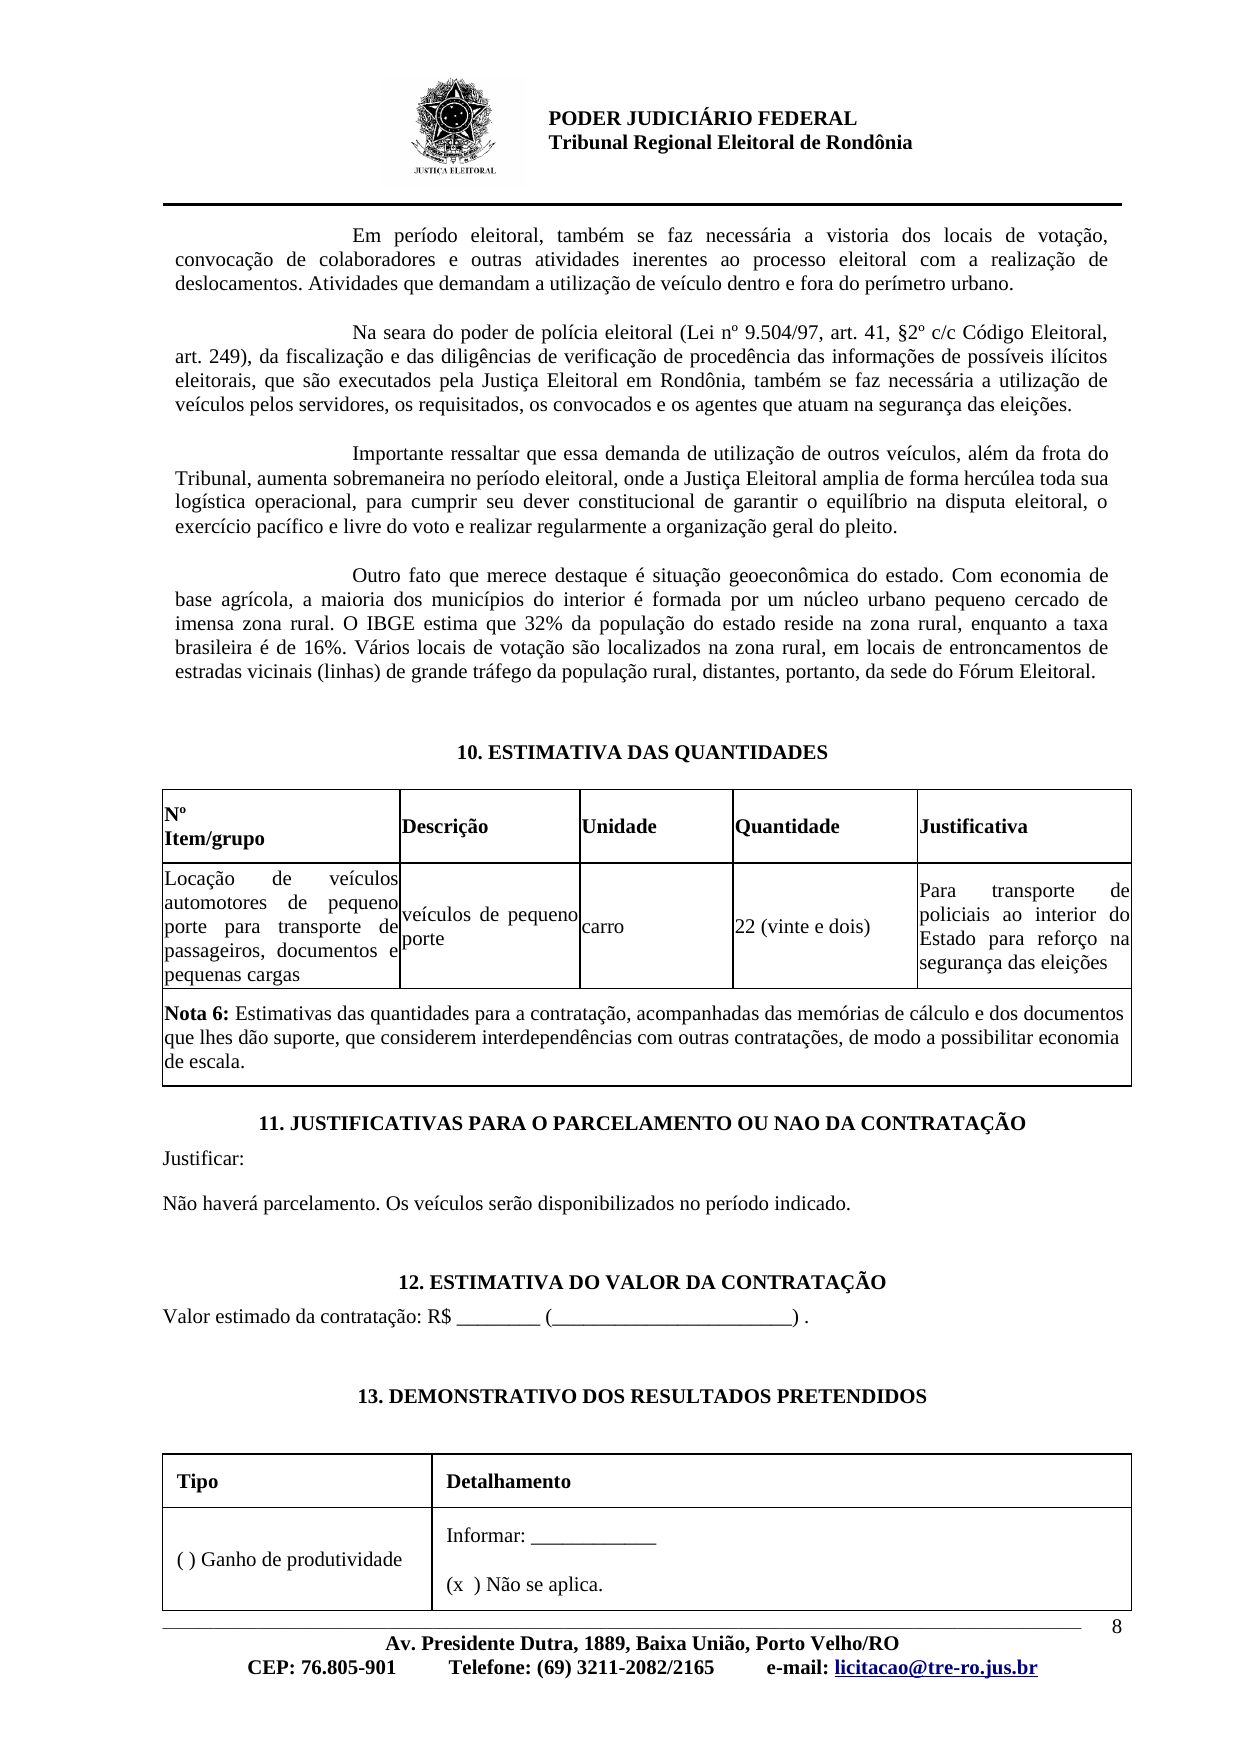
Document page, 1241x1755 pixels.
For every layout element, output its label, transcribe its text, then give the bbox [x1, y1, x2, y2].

table_cell Nota 6: Estimativas das quantidades para a contratação, acompanhadas das memórias de cálculo e dos documentos que lhes dão suporte, que considerem interdependências com outras contratações, de modo a possibilitar economia de escala. [163, 989, 1131, 1085]
text Em período eleitoral, também se faz necessária a vistoria dos locais de votação, convocação de colaboradores e outras atividades inerentes ao processo eleitoral com a realização de deslocamentos. Atividades que demandam a utilização de veículo dentro e fora do perímetro urbano. [175, 223, 1110, 295]
table_cell 22 (vinte e dois) [734, 864, 917, 987]
text Na seara do poder de polícia eleitoral (Lei nº 9.504/97, art. 41, §2º c/c Código Eleitoral, art. 249), da fiscalização e das diligências de verificação de procedência das informações de possíveis ilícitos eleitorais, que são executados pela Justiça Eleitoral em Rondônia, também se faz necessária a utilização de veículos pelos servidores, os requisitados, os convocados e os agentes que atuam na segurança das eleições. [175, 320, 1110, 416]
table_cell Locação de veículos automotores de pequeno porte para transporte de passageiros, documentos e pequenas cargas [163, 864, 399, 987]
table_header Detalhamento [433, 1455, 1131, 1507]
table_cell ( ) Ganho de produtividade [163, 1508, 431, 1610]
text Justificar: [162, 1146, 1122, 1170]
text Não haverá parcelamento. Os veículos serão disponibilizados no período indicado. [162, 1191, 1122, 1215]
table_header Nº Item/grupo [163, 790, 399, 862]
table_header Descrição [401, 790, 579, 862]
table_header Justificativa [918, 790, 1131, 862]
text 13. DEMONSTRATIVO DOS RESULTADOS PRETENDIDOS [169, 1384, 1116, 1408]
table_header Tipo [163, 1455, 431, 1507]
text Outro fato que merece destaque é situação geoeconômica do estado. Com economia de base agrícola, a maioria dos municípios do interior é formada por um núcleo urbano pequeno cercado de imensa zona rural. O IBGE estima que 32% da população do estado reside na zona rural, enquanto a taxa brasileira é de 16%. Vários locais de votação são localizados na zona rural, em locais de entroncamentos de estradas vicinais (linhas) de grande tráfego da população rural, distantes, portanto, da sede do Fórum Eleitoral. [175, 563, 1110, 683]
table_cell carro [581, 864, 732, 987]
text Importante ressaltar que essa demanda de utilização de outros veículos, além da frota do Tribunal, aumenta sobremaneira no período eleitoral, onde a Justiça Eleitoral amplia de forma hercúlea toda sua logística operacional, para cumprir seu dever constitucional de garantir o equilíbrio na disputa eleitoral, o exercício pacífico e livre do voto e realizar regularmente a organização geral do pleito. [175, 441, 1110, 538]
text 11. JUSTIFICATIVAS PARA O PARCELAMENTO OU NAO DA CONTRATAÇÃO [169, 1111, 1116, 1135]
table_cell veículos de pequeno porte [401, 864, 579, 987]
text 10. ESTIMATIVA DAS QUANTIDADES [169, 740, 1116, 764]
text 12. ESTIMATIVA DO VALOR DA CONTRATAÇÃO [169, 1270, 1116, 1294]
table_cell Para transporte de policiais ao interior do Estado para reforço na segurança das eleições [918, 864, 1131, 987]
table_cell Informar: ____________ (x ) Não se aplica. [433, 1508, 1131, 1610]
text Valor estimado da contratação: R$ ________ (_______________________) . [162, 1304, 1122, 1328]
table_header Quantidade [734, 790, 917, 862]
table_header Unidade [581, 790, 732, 862]
